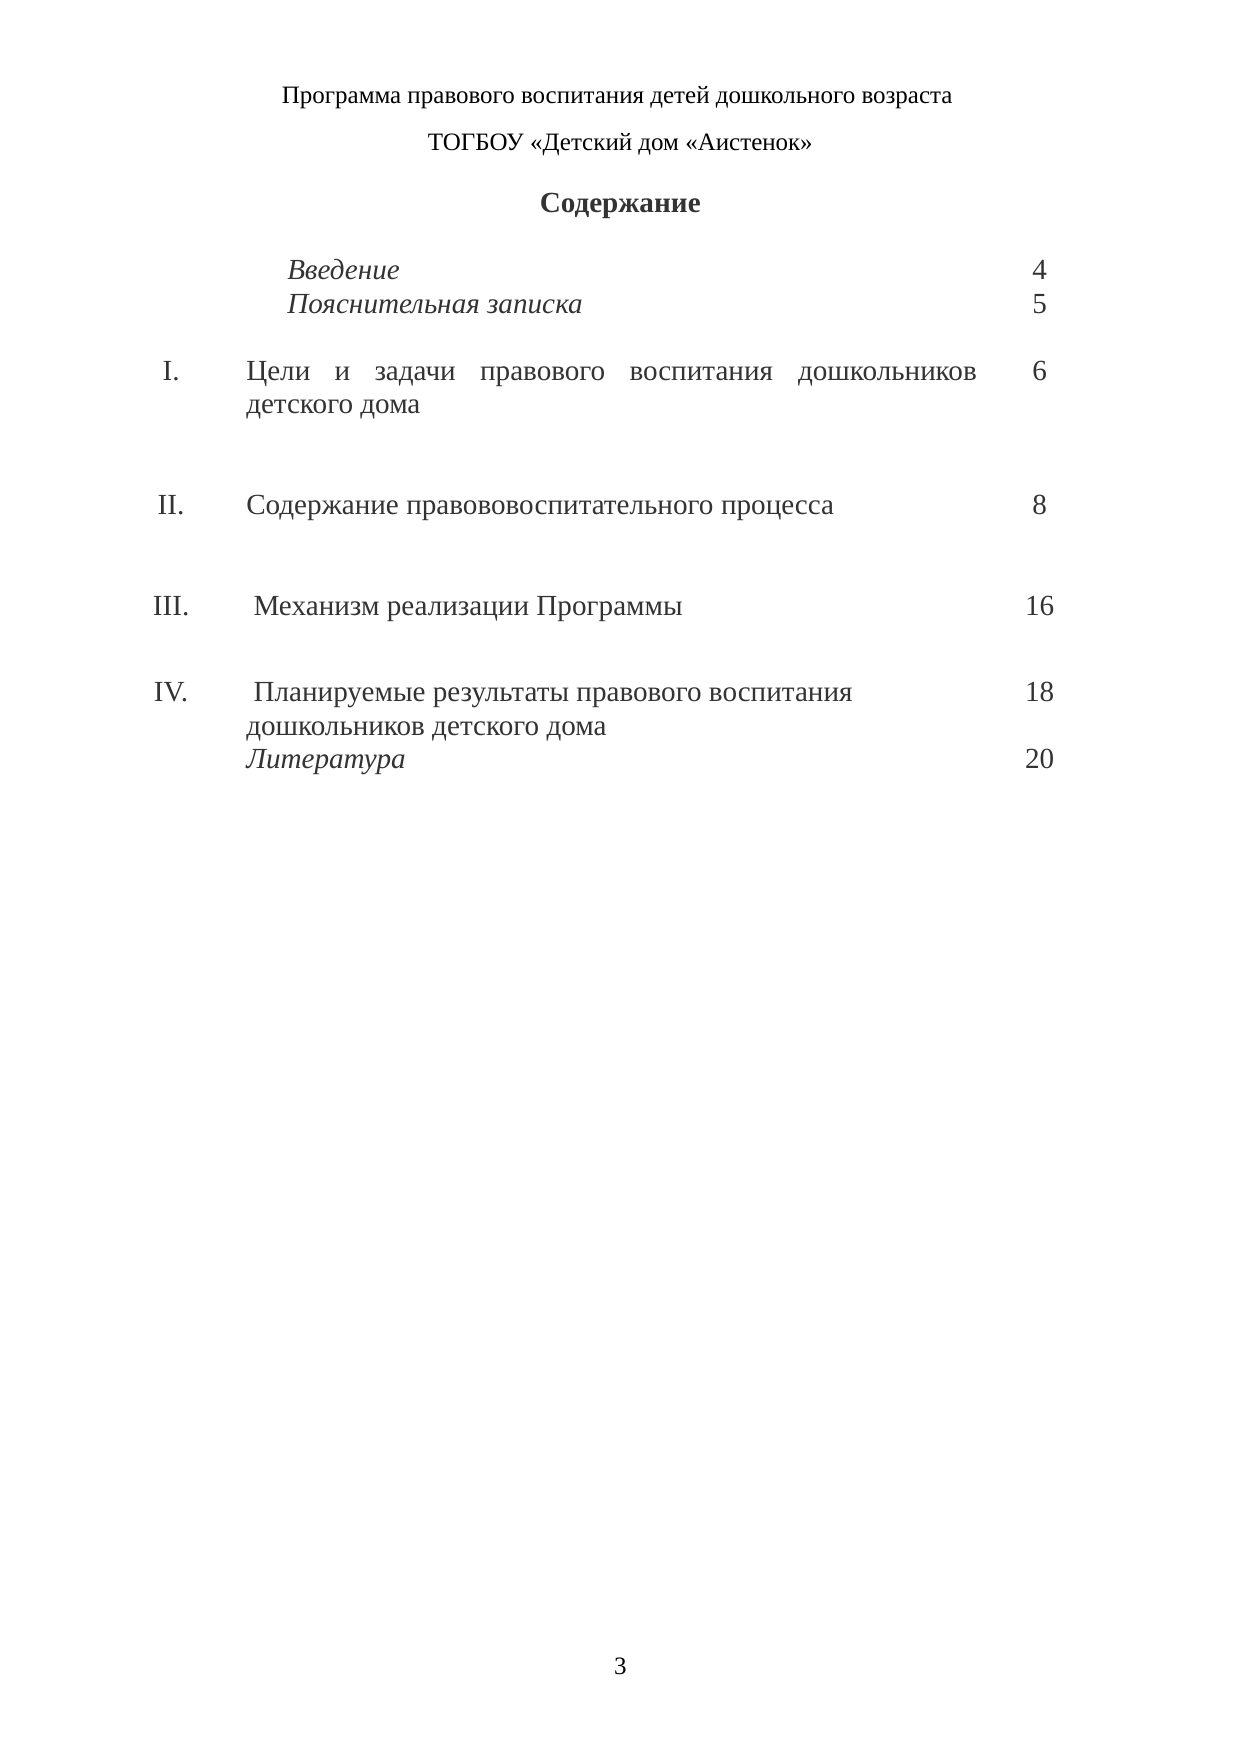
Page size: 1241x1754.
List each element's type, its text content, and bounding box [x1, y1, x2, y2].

table_cell 6 [988, 320, 1091, 454]
table_cell Механизм реализации Программы [235, 554, 988, 674]
table_header Введение [235, 252, 988, 286]
table_cell Пояснительная записка [235, 286, 988, 319]
table_cell 16 [988, 554, 1091, 674]
table_header 4 [988, 252, 1091, 286]
table_cell [107, 286, 235, 319]
table_cell 18 [988, 674, 1091, 741]
table_cell II. [107, 454, 235, 554]
table_cell IV. [107, 674, 235, 741]
table_header [107, 252, 235, 286]
table_cell Цели и задачи правового воспитания дошкольников детского дома [235, 320, 246, 454]
table_cell Литература [235, 741, 988, 808]
table_cell III. [107, 554, 235, 674]
table_cell Цели и задачи правового воспитания дошкольников детского дома [977, 320, 988, 454]
table_cell Содержание правововоспитательного процесса [235, 454, 988, 554]
table_cell I. [107, 320, 235, 454]
table_cell 8 [988, 454, 1091, 554]
text Содержание [118, 185, 1122, 218]
table_cell 20 [988, 741, 1091, 808]
table_cell [107, 741, 235, 808]
table_cell Планируемые результаты правового воспитания дошкольников детского дома [235, 674, 988, 741]
table_cell 5 [988, 286, 1091, 319]
